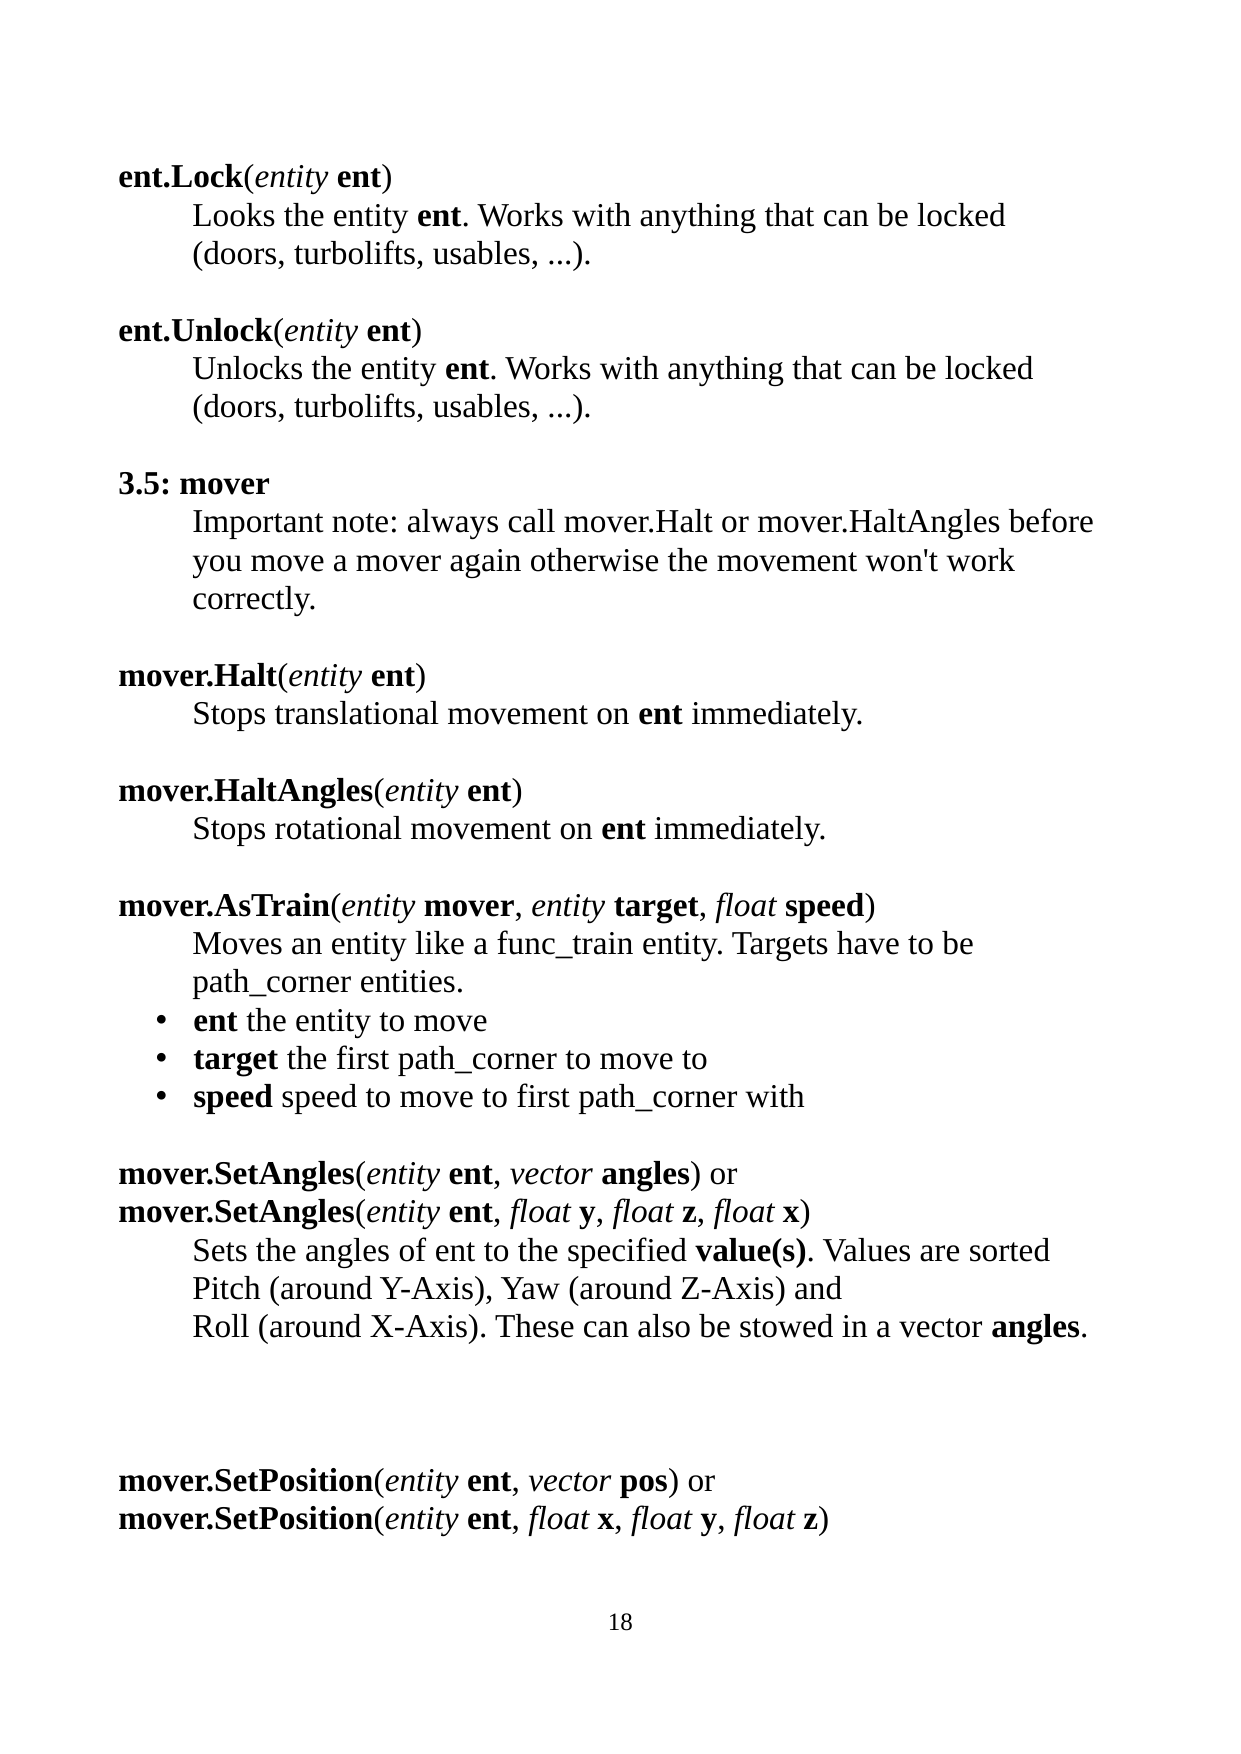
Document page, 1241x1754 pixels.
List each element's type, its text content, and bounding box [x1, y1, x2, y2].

text mover.SetAngles(entity ent, float y, float z, float x) [118, 1191, 1122, 1230]
text Stops translational movement on ent immediately. [118, 693, 1122, 731]
text Moves an entity like a func_train entity. Targets have to be path_corner entities. [118, 923, 1122, 1000]
text Important note: always call mover.Halt or mover.HaltAngles before you move a mover again otherwise the movement won't work correctly. [118, 501, 1122, 616]
list ent the entity to move [156, 1000, 1122, 1038]
text Looks the entity ent. Works with anything that can be locked [118, 195, 1122, 233]
text mover.AsTrain(entity mover, entity target, float speed) [118, 885, 1122, 923]
text mover.SetPosition(entity ent, vector pos) or [118, 1460, 1122, 1498]
text ent.Unlock(entity ent) [118, 310, 1122, 348]
list speed speed to move to first path_corner with [156, 1076, 1122, 1115]
text Unlocks the entity ent. Works with anything that can be locked (doors, turbolifts, usables, ...). [118, 348, 1122, 425]
text Sets the angles of ent to the specified value(s). Values are sorted Pitch (around Y-Axis), Yaw (around Z-Axis) and [118, 1230, 1122, 1306]
text mover.Halt(entity ent) [118, 655, 1122, 693]
text ent.Lock(entity ent) [118, 156, 1122, 195]
text mover.HaltAngles(entity ent) [118, 770, 1122, 808]
text mover.SetAngles(entity ent, vector angles) or [118, 1153, 1122, 1191]
text mover.SetPosition(entity ent, float x, float y, float z) [118, 1498, 1122, 1536]
text Roll (around X-Axis). These can also be stowed in a vector angles. [118, 1306, 1122, 1345]
text Stops rotational movement on ent immediately. [118, 808, 1122, 846]
text (doors, turbolifts, usables, ...). [118, 233, 1122, 271]
list target the first path_corner to move to [156, 1038, 1122, 1076]
text 3.5: mover [118, 463, 1122, 501]
